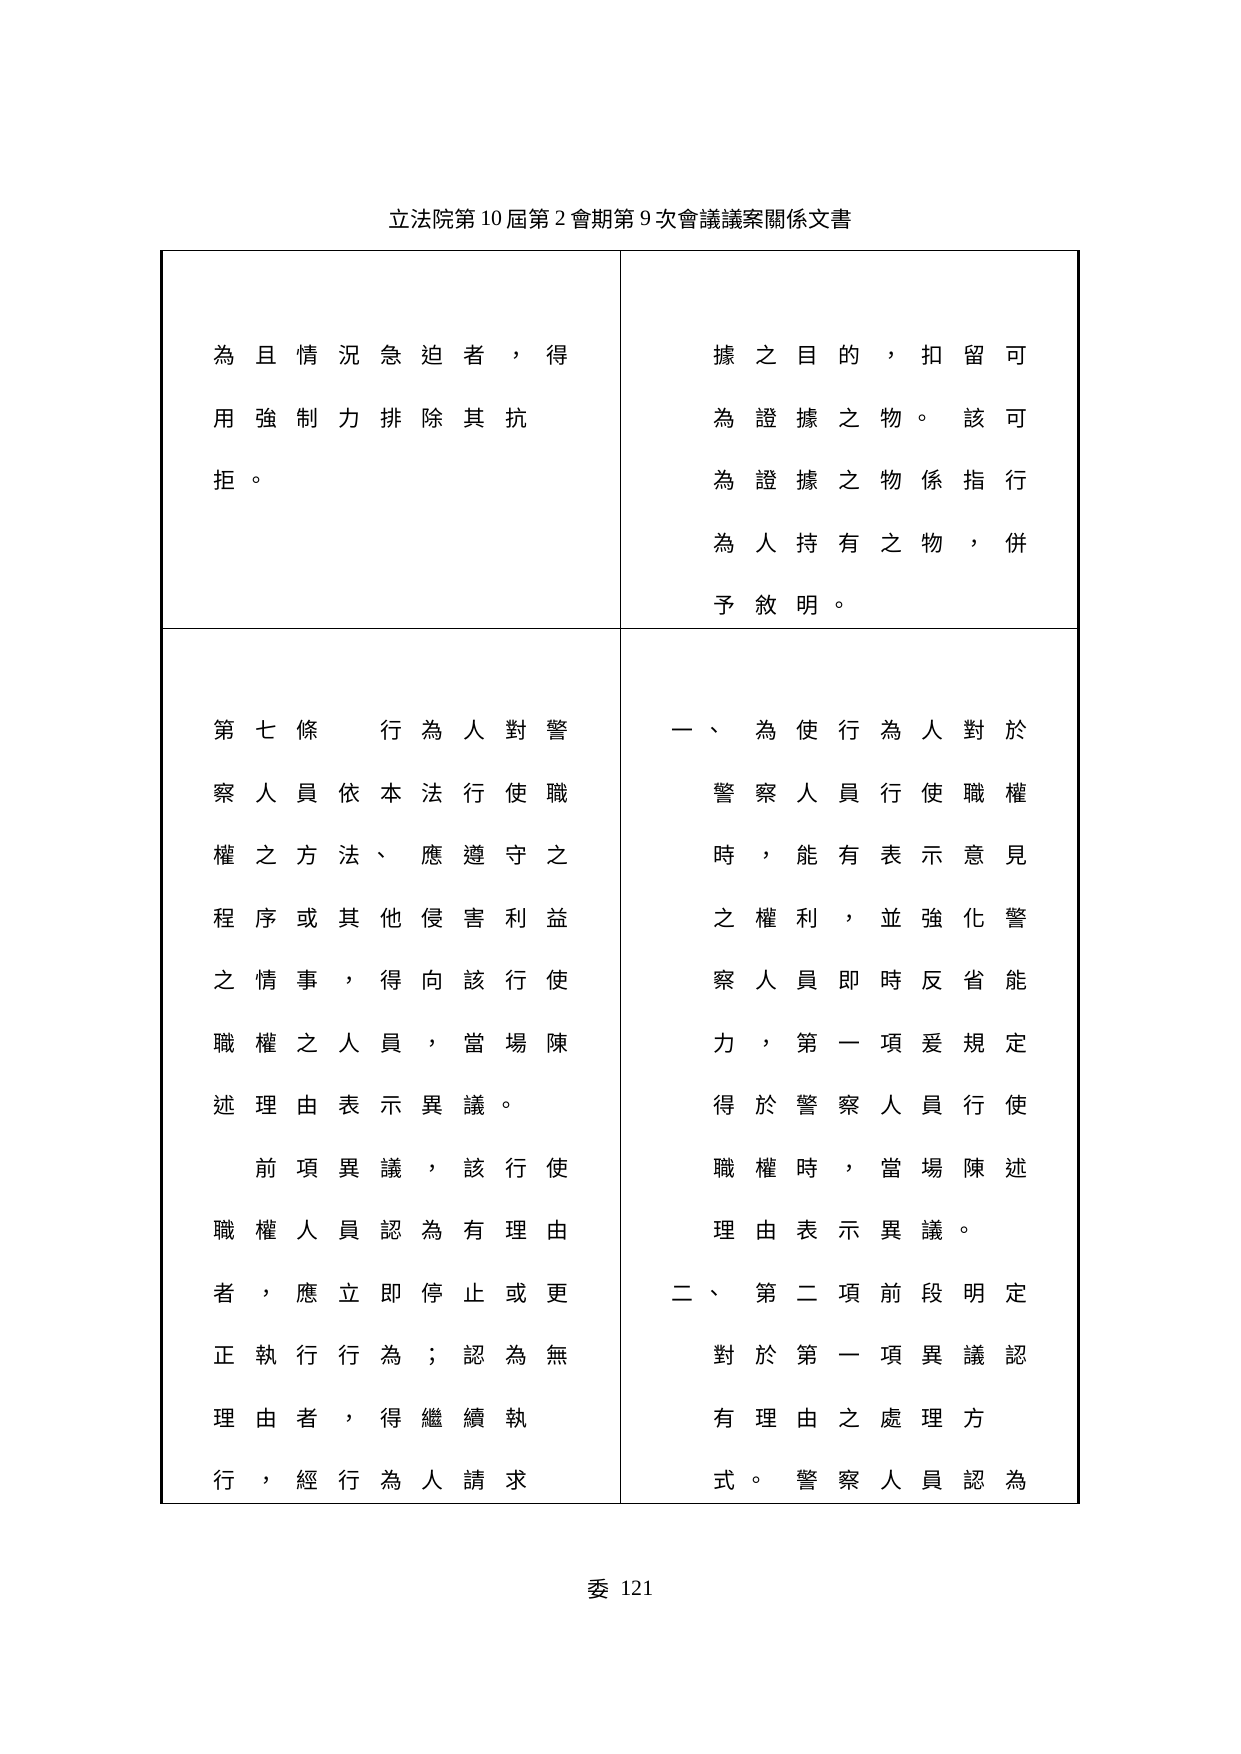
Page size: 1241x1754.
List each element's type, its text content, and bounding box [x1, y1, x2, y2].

table_cell 一、為使行為人對於警察人員行使職權時，能有表示意見之權利，並強化警察人員即時反省能力，第一項爰規定得於警察人員行使職權時，當場陳述理由表示異議。 二、第二項前段明定對於第一項異議認有理由之處理方式。警察人員認為 [621, 629, 1077, 1503]
table_cell 第七條 行為人對警察人員依本法行使職權之方法、應遵守之程序或其他侵害利益之情事，得向該行使職權之人員，當場陳述理由表示異議。 前項異議，該行使職權人員認為有理由者，應立即停止或更正執行行為；認為無理由者，得繼續執行，經行為人請求 [163, 629, 620, 1503]
table_cell 據之目的，扣留可為證據之物。該可為證據之物係指行為人持有之物，併予敘明。 [621, 251, 1077, 628]
table_cell 為且情況急迫者，得用強制力排除其抗拒。 [163, 251, 620, 628]
